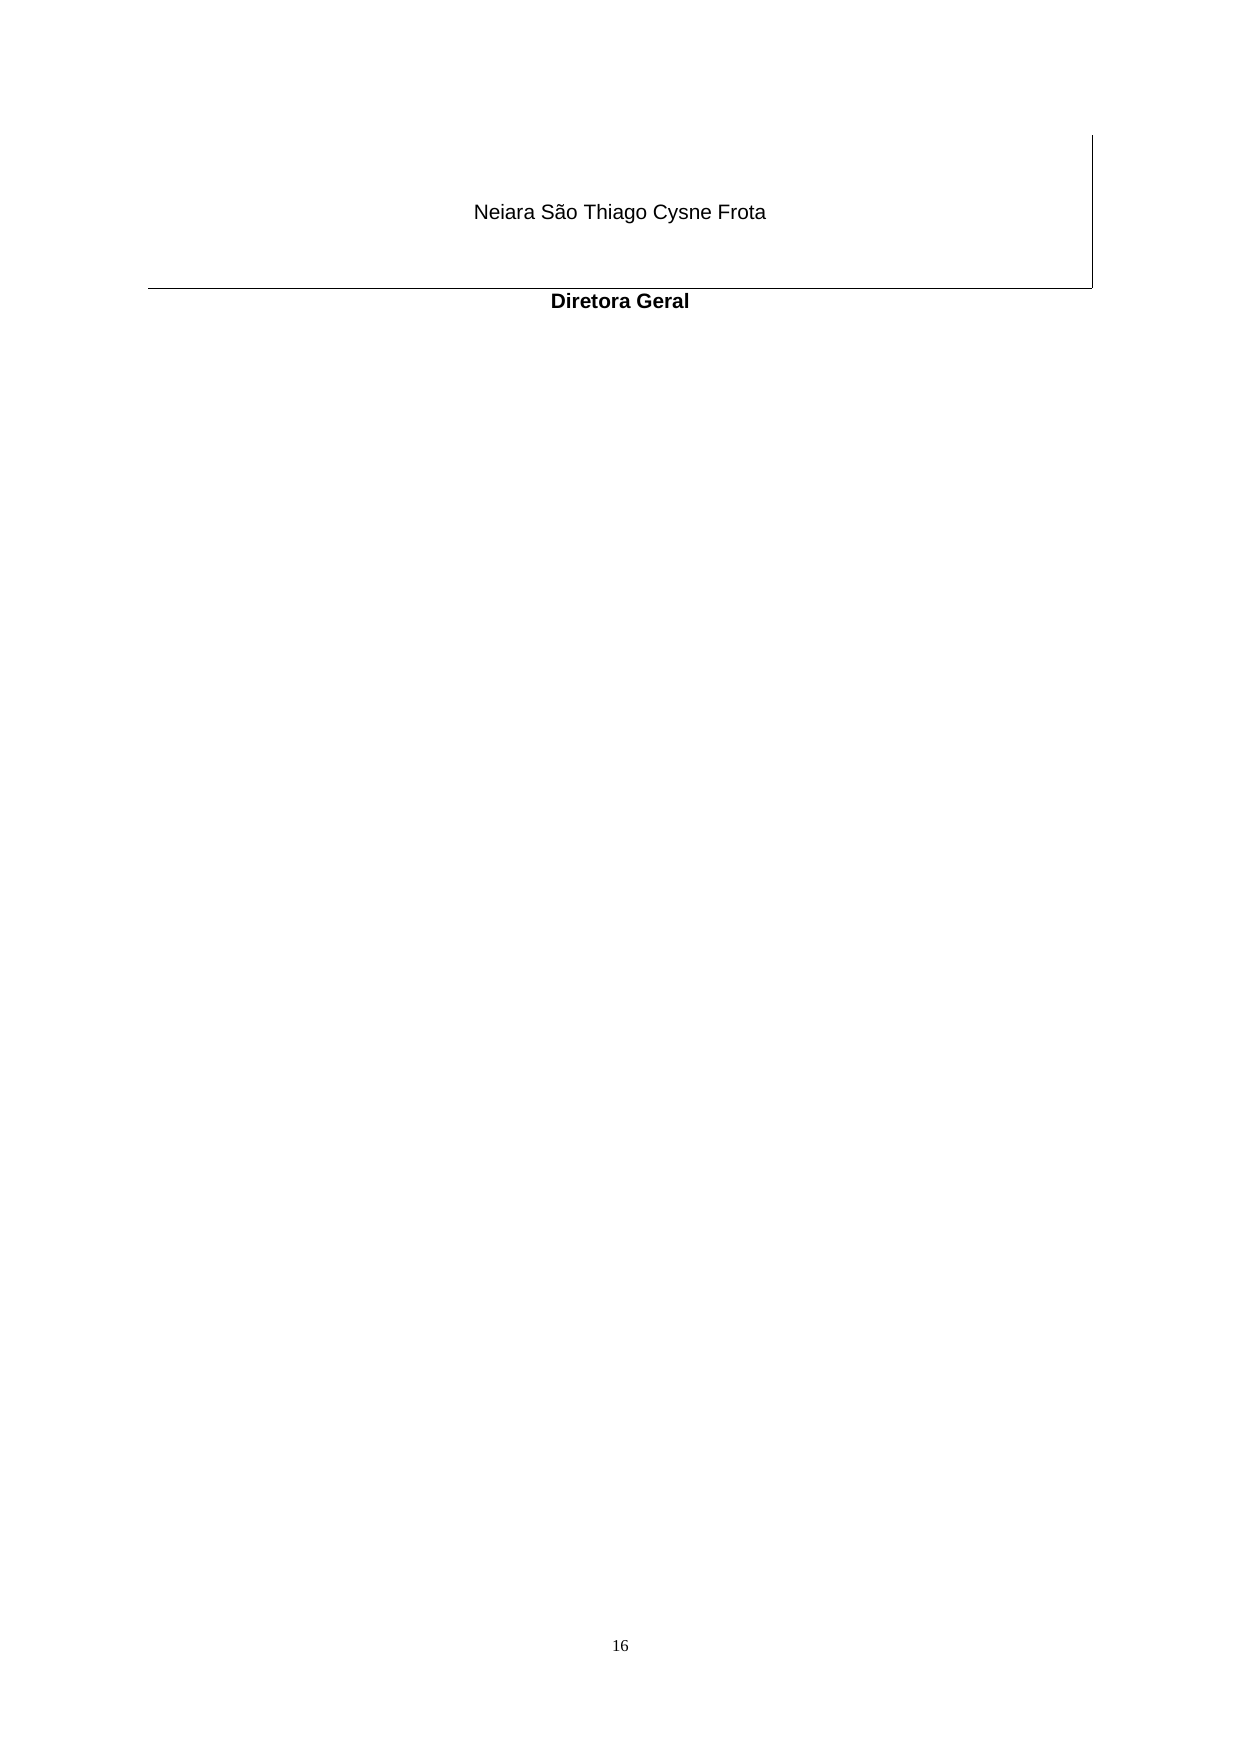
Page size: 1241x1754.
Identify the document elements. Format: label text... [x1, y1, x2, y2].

text Diretora Geral [148, 288, 1092, 312]
text Neiara São Thiago Cysne Frota [147, 135, 1092, 288]
